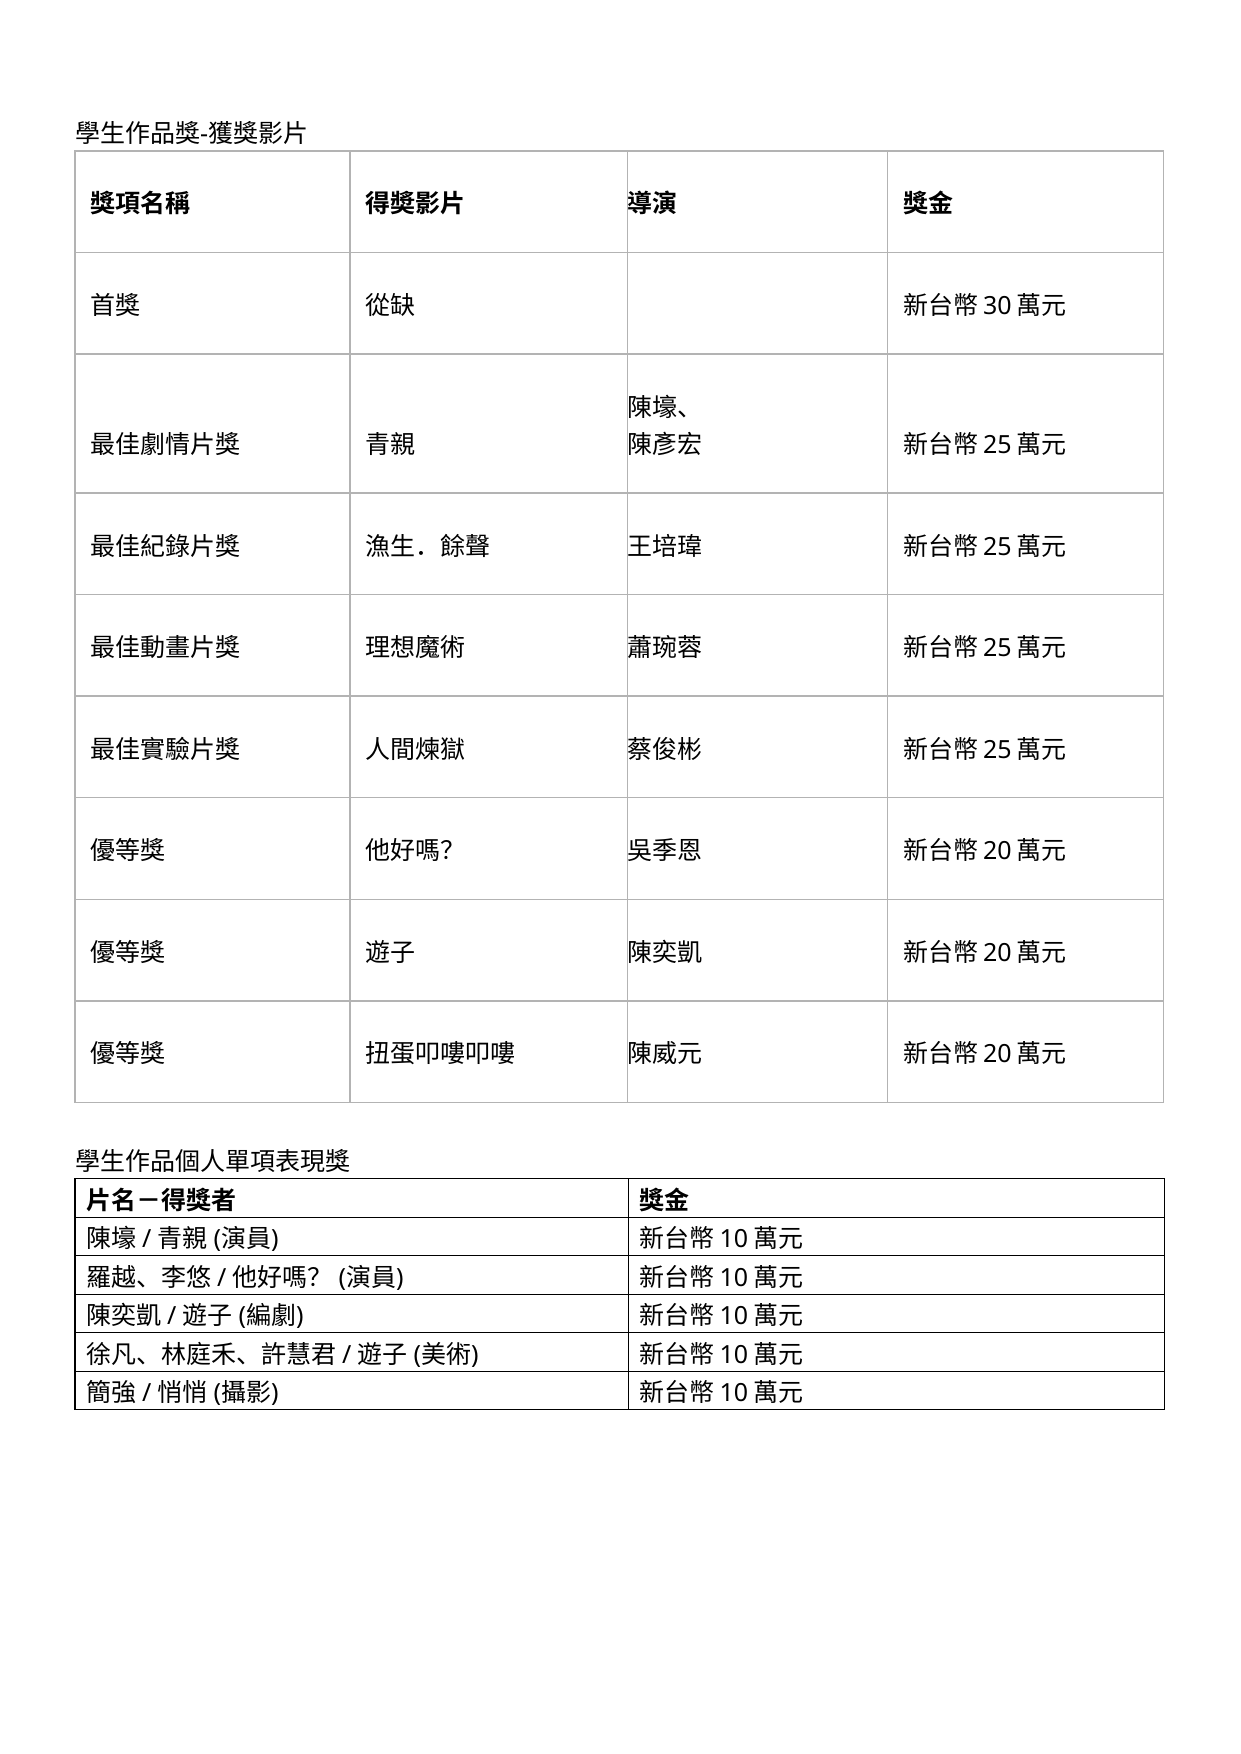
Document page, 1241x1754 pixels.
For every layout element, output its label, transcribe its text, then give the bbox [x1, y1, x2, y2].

table_cell 新台幣20萬元 [888, 798, 1163, 898]
table_cell 最佳動畫片獎 [76, 595, 349, 695]
table_cell 陳奕凱 [628, 900, 887, 1000]
table_cell 最佳劇情片獎 [76, 355, 349, 492]
table_cell 人間煉獄 [351, 697, 627, 797]
table_cell 陳威元 [628, 1002, 887, 1102]
table_cell 理想魔術 [351, 595, 627, 695]
table_cell 遊子 [351, 900, 627, 1000]
table_cell 吳季恩 [628, 798, 887, 898]
table_cell 新台幣25萬元 [888, 697, 1163, 797]
table_cell 陳壕 / 青親 (演員) [76, 1218, 628, 1255]
table_cell 扭蛋叩嘍叩嘍 [351, 1002, 627, 1102]
table_cell 新台幣25萬元 [888, 355, 1163, 492]
table_cell 首獎 [76, 253, 349, 353]
table_cell 他好嗎？ [351, 798, 627, 898]
table_cell 新台幣10萬元 [629, 1256, 1164, 1294]
table_cell 新台幣25萬元 [888, 595, 1163, 695]
table_cell 新台幣10萬元 [629, 1295, 1164, 1332]
table_cell 王培瑋 [628, 494, 887, 594]
table_cell 陳壕、 陳彥宏 [628, 355, 887, 492]
table_cell 簡強 / 悄悄 (攝影) [76, 1372, 628, 1409]
table_header 導演 [628, 152, 887, 252]
table_cell 從缺 [351, 253, 627, 353]
table_cell 陳奕凱 / 遊子 (編劇) [76, 1295, 628, 1332]
table_cell 最佳實驗片獎 [76, 697, 349, 797]
table_cell 最佳紀錄片獎 [76, 494, 349, 594]
text 學生作品個人單項表現獎 [75, 1141, 1165, 1178]
table_cell 蔡俊彬 [628, 697, 887, 797]
table_cell 優等獎 [76, 798, 349, 898]
table_cell 新台幣20萬元 [888, 1002, 1163, 1102]
table_cell 新台幣25萬元 [888, 494, 1163, 594]
table_header 獎金 [888, 152, 1163, 252]
text 學生作品獎-獲獎影片 [75, 112, 1165, 150]
table_cell 羅越、李悠 / 他好嗎？ (演員) [76, 1256, 628, 1294]
table_header 片名－得獎者 [76, 1179, 628, 1217]
table_cell 漁生．餘聲 [351, 494, 627, 594]
table_header 得奬影片 [351, 152, 627, 252]
table_header 獎項名稱 [76, 152, 349, 252]
table_cell 新台幣10萬元 [629, 1218, 1164, 1255]
table_cell 新台幣20萬元 [888, 900, 1163, 1000]
table_cell 青親 [351, 355, 627, 492]
table_cell 蕭琬蓉 [628, 595, 887, 695]
table_cell 新台幣10萬元 [629, 1333, 1164, 1371]
table_cell 優等獎 [76, 1002, 349, 1102]
table_cell 優等獎 [76, 900, 349, 1000]
table_cell [628, 253, 887, 353]
table_cell 新台幣10萬元 [629, 1372, 1164, 1409]
table_cell 新台幣30萬元 [888, 253, 1163, 353]
table_header 獎金 [629, 1179, 1164, 1217]
table_cell 徐凡、林庭禾、許慧君 / 遊子 (美術) [76, 1333, 628, 1371]
